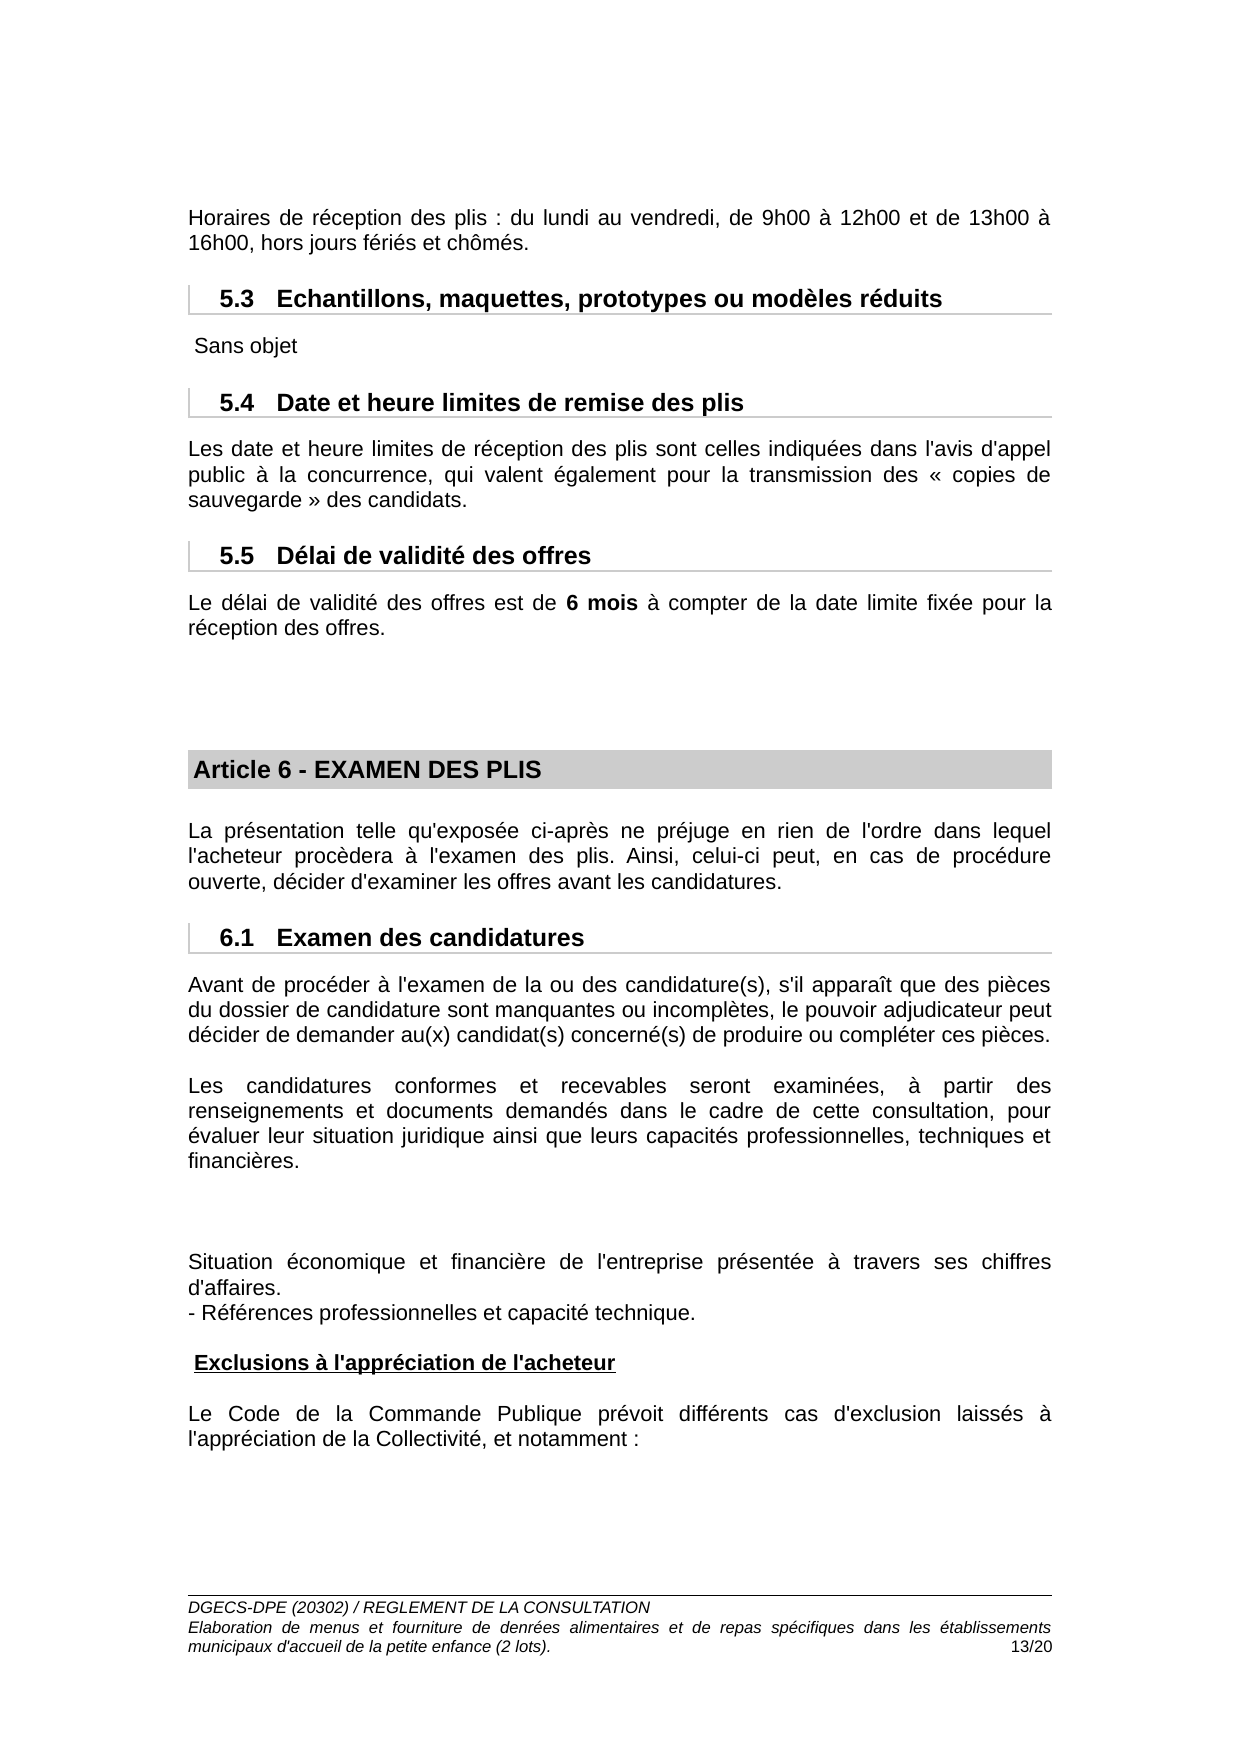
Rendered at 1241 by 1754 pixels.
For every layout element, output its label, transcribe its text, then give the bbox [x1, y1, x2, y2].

subtitle Date et heure limites de remise des plis [190, 388, 1052, 416]
text Horaires de réception des plis : du lundi au vendredi, de 9h00 à 12h00 et de 13h00 à 16h00, hors jours fériés et chômés. [188, 204, 1052, 255]
text Les candidatures conformes et recevables seront examinées, à partir des renseignements et documents demandés dans le cadre de cette consultation, pour évaluer leur situation juridique ainsi que leurs capacités professionnelles, techniques et financières. [188, 1073, 1052, 1173]
text La présentation telle qu'exposée ci-après ne préjuge en rien de l'ordre dans lequel l'acheteur procèdera à l'examen des plis. Ainsi, celui-ci peut, en cas de procédure ouverte, décider d'examiner les offres avant les candidatures. [188, 818, 1052, 894]
text Avant de procéder à l'examen de la ou des candidature(s), s'il apparaît que des pièces du dossier de candidature sont manquantes ou incomplètes, le pouvoir adjudicateur peut décider de demander au(x) candidat(s) concerné(s) de produire ou compléter ces pièces. [188, 972, 1052, 1047]
text Situation économique et financière de l'entreprise présentée à travers ses chiffres d'affaires. [188, 1249, 1052, 1299]
subtitle Examen des candidatures [190, 923, 1052, 952]
text Les date et heure limites de réception des plis sont celles indiquées dans l'avis d'appel public à la concurrence, qui valent également pour la transmission des « copies de sauvegarde » des candidats. [188, 436, 1052, 512]
text - Références professionnelles et capacité technique. [188, 1299, 1052, 1325]
text Exclusions à l'appréciation de l'acheteur [188, 1350, 1052, 1375]
subtitle Délai de validité des offres [190, 541, 1052, 570]
text Le délai de validité des offres est de 6 mois à compter de la date limite fixée pour la réception des offres. [188, 590, 1052, 640]
text Sans objet [188, 333, 1052, 358]
text Le Code de la Commande Publique prévoit différents cas d'exclusion laissés à l'appréciation de la Collectivité, et notamment : [188, 1400, 1052, 1451]
subtitle Echantillons, maquettes, prototypes ou modèles réduits [188, 284, 1052, 313]
subtitle EXAMEN DES PLIS [190, 752, 1050, 787]
